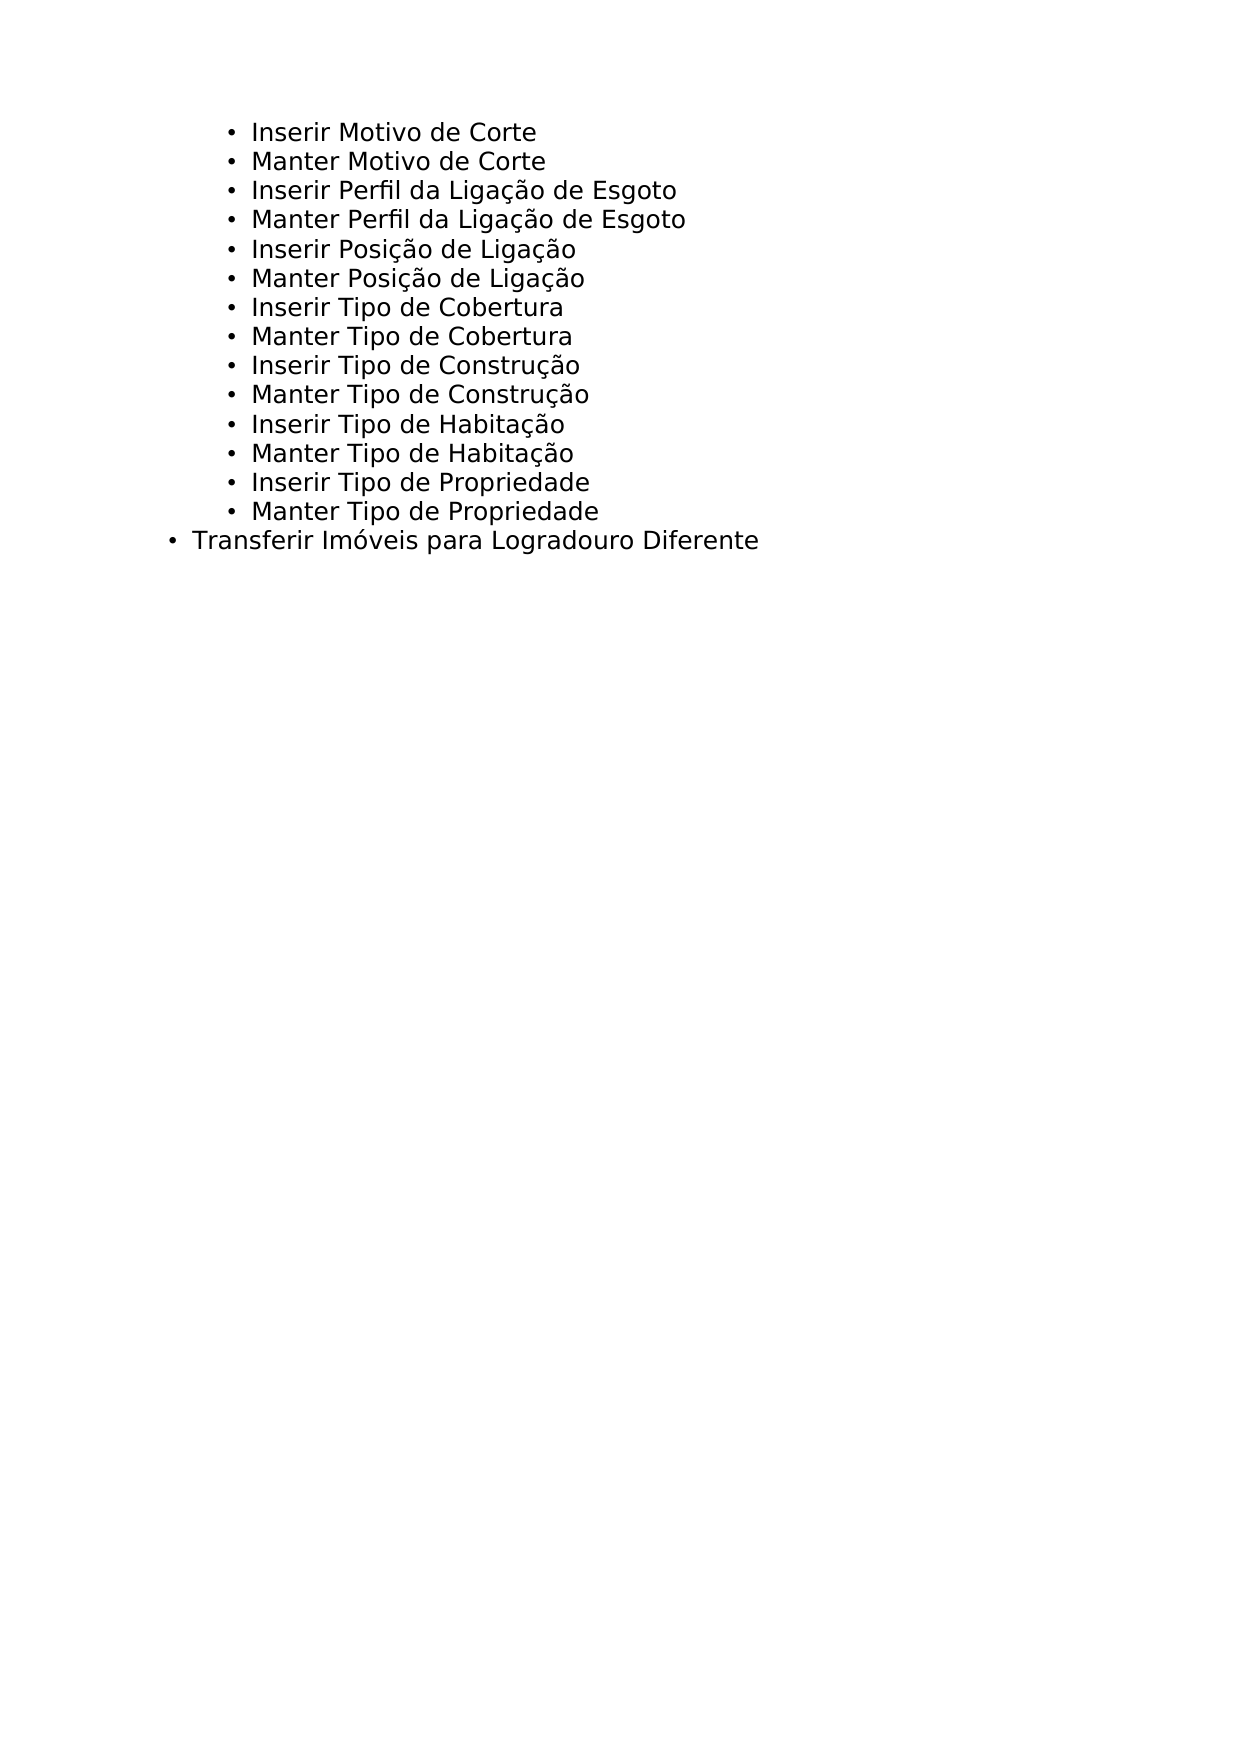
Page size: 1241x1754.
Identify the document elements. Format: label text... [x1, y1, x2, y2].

list Manter Tipo de Cobertura [236, 322, 1122, 351]
list Inserir Motivo de Corte [236, 118, 1122, 147]
list Inserir Tipo de Construção [236, 351, 1122, 381]
list Inserir Tipo de Habitação [236, 410, 1122, 439]
list Inserir Posição de Ligação [236, 235, 1122, 264]
list Inserir Perfil da Ligação de Esgoto [236, 176, 1122, 206]
list Inserir Tipo de Propriedade [236, 468, 1122, 497]
list Manter Posição de Ligação [236, 264, 1122, 293]
list Manter Tipo de Construção [236, 381, 1122, 410]
list Manter Perfil da Ligação de Esgoto [236, 206, 1122, 235]
list Manter Motivo de Corte [236, 147, 1122, 176]
list Transferir Imóveis para Logradouro Diferente [177, 526, 1122, 556]
list Inserir Tipo de Cobertura [236, 293, 1122, 322]
list Manter Tipo de Propriedade [236, 497, 1122, 526]
list Manter Tipo de Habitação [236, 439, 1122, 468]
